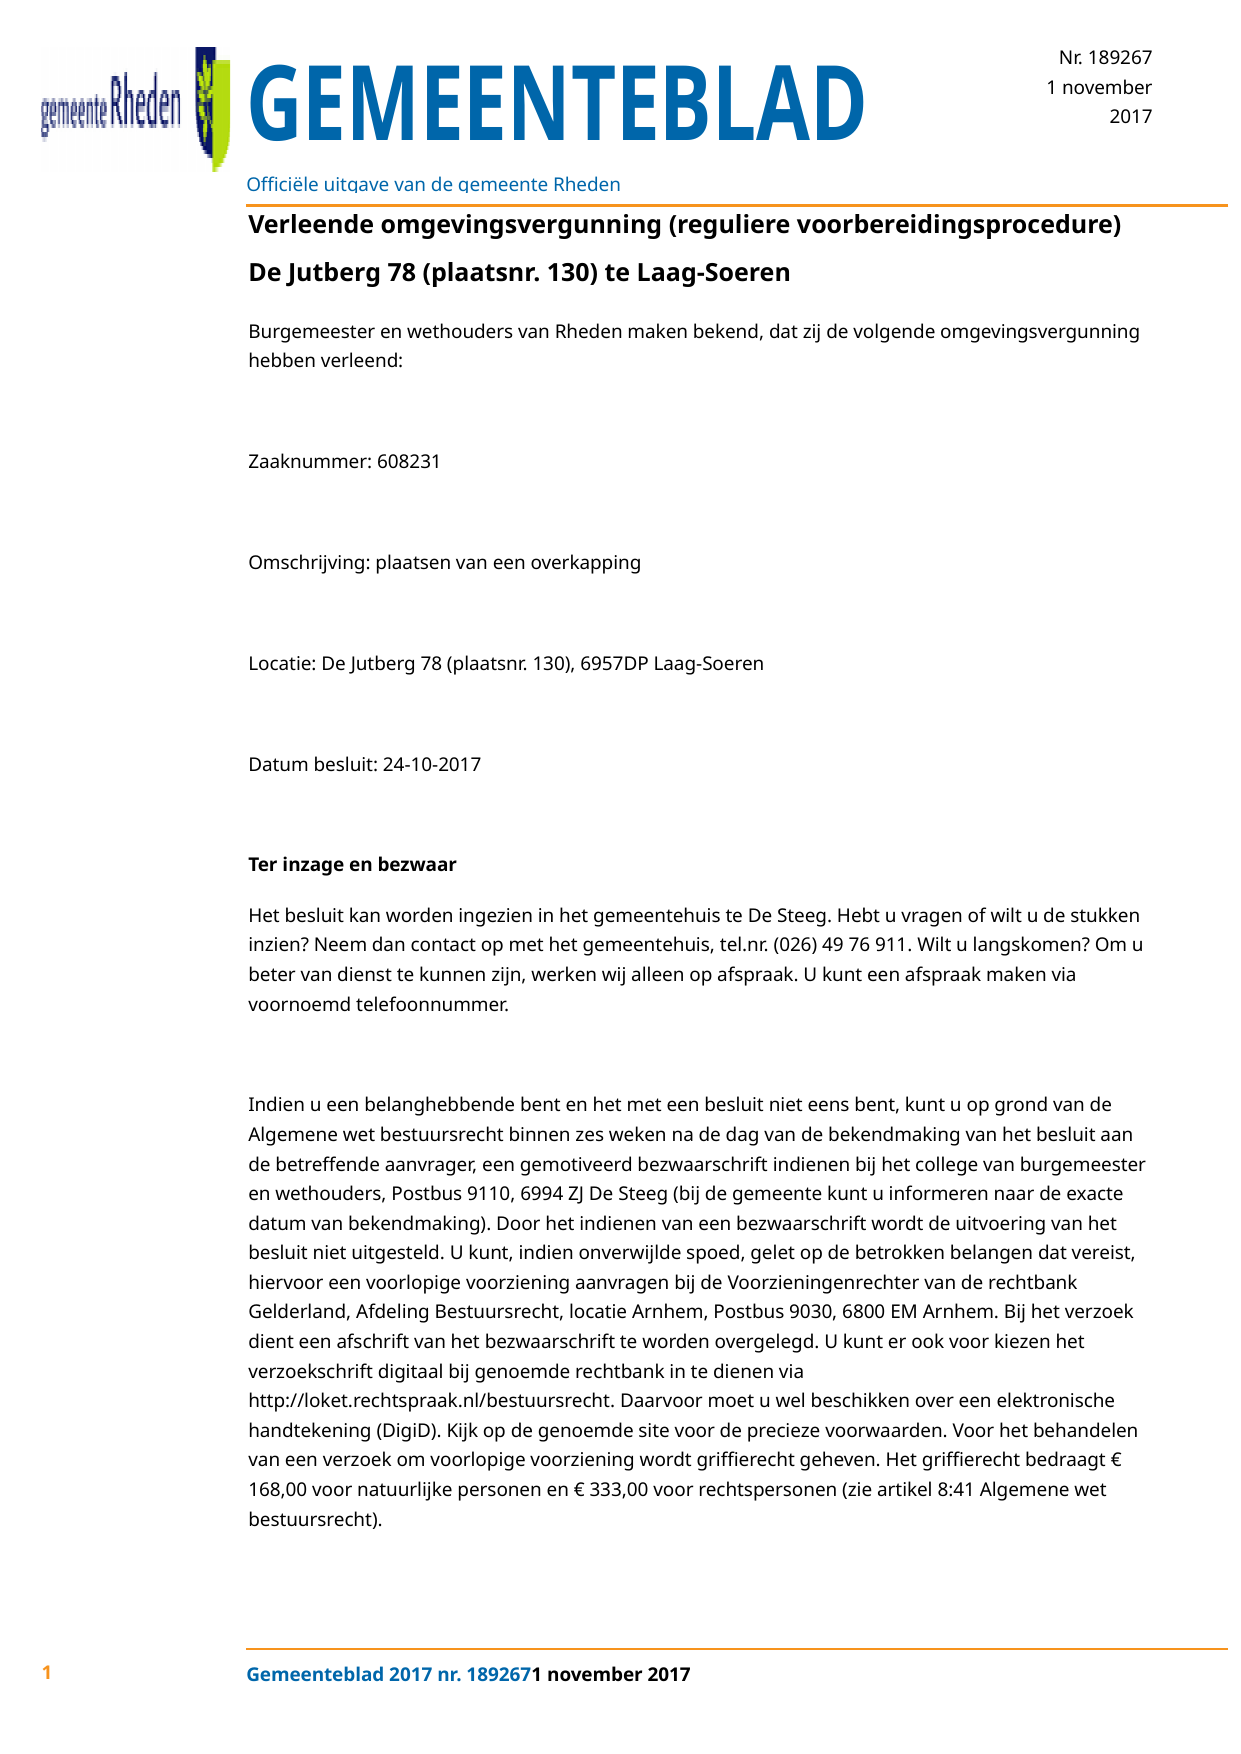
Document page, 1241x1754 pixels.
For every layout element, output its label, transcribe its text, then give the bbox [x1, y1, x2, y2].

text Burgemeester en wethouders van Rheden maken bekend, dat zij de volgende omgevingsvergunning hebben verleend: [248, 318, 1152, 373]
text Indien u een belanghebbende bent en het met een besluit niet eens bent, kunt u op grond van de Algemene wet bestuursrecht binnen zes weken na de dag van de bekendmaking van het besluit aan de betreffende aanvrager, een gemotiveerd bezwaarschrift indienen bij het college van burgemeester en wethouders, Postbus 9110, 6994 ZJ De Steeg (bij de gemeente kunt u informeren naar de exacte datum van bekendmaking). Door het indienen van een bezwaarschrift wordt de uitvoering van het besluit niet uitgesteld. U kunt, indien onverwijlde spoed, gelet op de betrokken belangen dat vereist, hiervoor een voorlopige voorziening aanvragen bij de Voorzieningenrechter van de rechtbank Gelderland, Afdeling Bestuursrecht, locatie Arnhem, Postbus 9030, 6800 EM Arnhem. Bij het verzoek dient een afschrift van het bezwaarschrift te worden overgelegd. U kunt er ook voor kiezen het verzoekschrift digitaal bij genoemde rechtbank in te dienen via http://loket.rechtspraak.nl/bestuursrecht. Daarvoor moet u wel beschikken over een elektronische handtekening (DigiD). Kijk op de genoemde site voor de precieze voorwaarden. Voor het behandelen van een verzoek om voorlopige voorziening wordt griffierecht geheven. Het griffierecht bedraagt € 168,00 voor natuurlijke personen en € 333,00 voor rechtspersonen (zie artikel 8:41 Algemene wet bestuursrecht). [248, 1092, 1152, 1532]
text Het besluit kan worden ingezien in het gemeentehuis te De Steeg. Hebt u vragen of wilt u de stukken inzien? Neem dan contact op met het gemeentehuis, tel.nr. (026) 49 76 911. Wilt u langskomen? Om u beter van dienst te kunnen zijn, werken wij alleen op afspraak. U kunt een afspraak maken via voornoemd telefoonnummer. [248, 902, 1152, 1017]
text Ter inzage en bezwaar [248, 852, 1152, 877]
text Zaaknummer: 608231 [248, 448, 1152, 474]
text Omschrijving: plaatsen van een overkapping [248, 549, 1152, 575]
text Datum besluit: 24-10-2017 [248, 751, 1152, 777]
text Locatie: De Jutberg 78 (plaatsnr. 130), 6957DP Laag-Soeren [248, 650, 1152, 676]
picture [41, 47, 231, 172]
text Verleende omgevingsvergunning (reguliere voorbereidingsprocedure) De Jutberg 78 (plaatsnr. 130) te Laag-Soeren [248, 207, 1152, 288]
